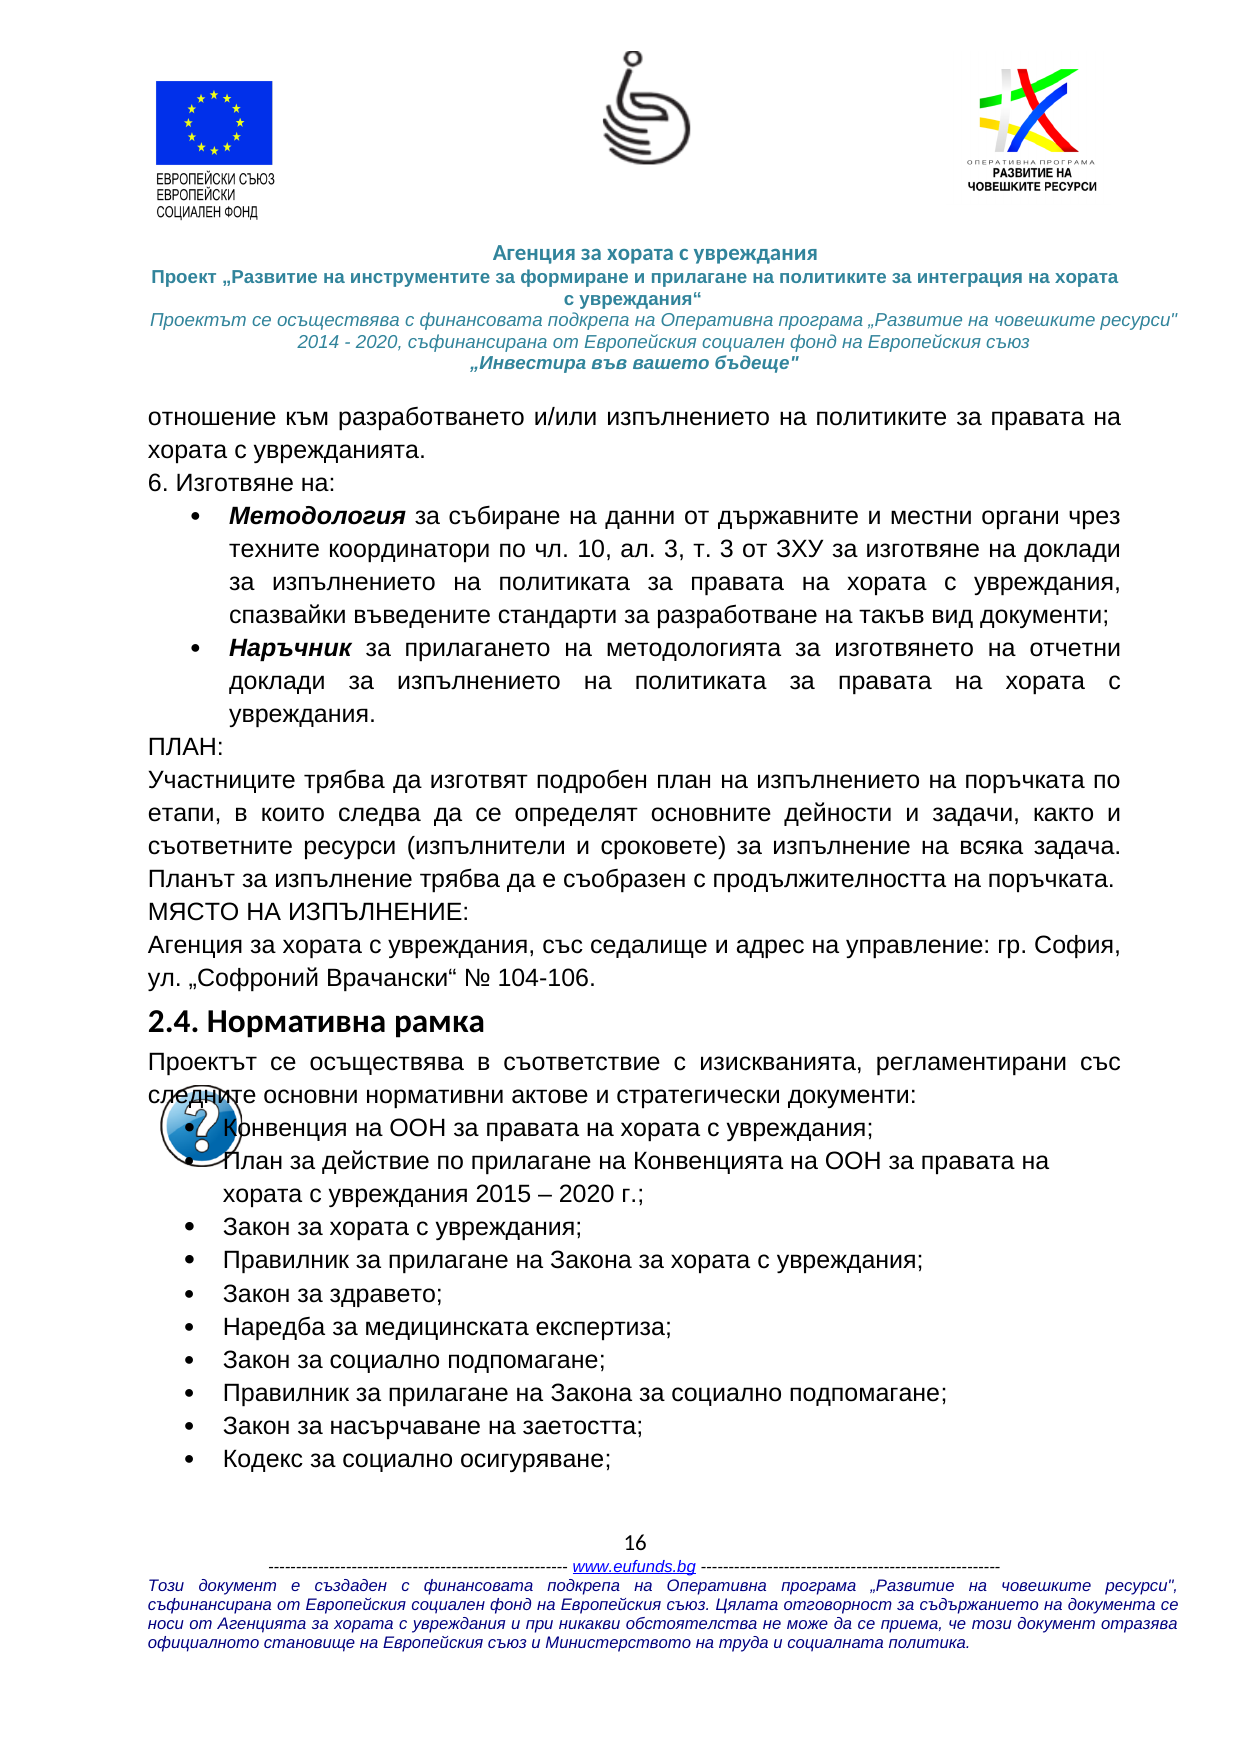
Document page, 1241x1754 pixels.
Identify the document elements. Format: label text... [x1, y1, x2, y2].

list Правилник за прилагане на Закона за социално подпомагане; [185, 1378, 1122, 1406]
list Конвенция на ООН за правата на хората с увреждания; [241, 1113, 1122, 1142]
list Закон за здравето; [185, 1278, 1122, 1307]
text Участниците трябва да изготвят подробен план на изпълнението на поръчката по етапи, в които следва да се определят основните дейности и задачи, както и съответните ресурси (изпълнители и сроковете) за изпълнение на всяка задача. Планът за изпълнение трябва да е съобразен с продължителността на поръчката. [148, 765, 1122, 893]
list Закон за хората с увреждания; [185, 1212, 1122, 1241]
list Кодекс за социално осигуряване; [185, 1444, 1122, 1472]
text Проектът се осъществява в съответствие с изискванията, регламентирани със следните основни нормативни актове и стратегически документи: [148, 1047, 1122, 1109]
text Агенция за хората с увреждания, със седалище и адрес на управление: гр. София, ул. „Софроний Врачански“ № 104-106. [148, 930, 1122, 992]
text отношение към разработването и/или изпълнението на политиките за правата на хората с уврежданията. [148, 402, 1122, 463]
text 2.4. Нормативна рамка [148, 1000, 1122, 1041]
list Правилник за прилагане на Закона за хората с увреждания; [185, 1245, 1122, 1274]
list Наредба за медицинската експертиза; [185, 1312, 1122, 1340]
text МЯСТО НА ИЗПЪЛНЕНИЕ: [148, 897, 1122, 926]
list Закон за социално подпомагане; [185, 1344, 1122, 1373]
text 6. Изготвяне на: [148, 468, 1122, 497]
list План за действие по прилагане на Конвенцията на ООН за правата на хората с увреждания 2015 – 2020 г.; [185, 1146, 1122, 1208]
list Закон за насърчаване на заетостта; [185, 1411, 1122, 1439]
list Наръчник за прилагането на методологията за изготвянето на отчетни доклади за изпълнението на политиката за правата на хората с увреждания. [191, 633, 1122, 728]
list Методология за събиране на данни от държавните и местни органи чрез техните координатори по чл. 10, ал. 3, т. 3 от ЗХУ за изготвяне на доклади за изпълнението на политиката за правата на хората с увреждания, спазвайки въведените стандарти за разработване на такъв вид документи; [191, 501, 1122, 629]
text ПЛАН: [148, 732, 1122, 761]
